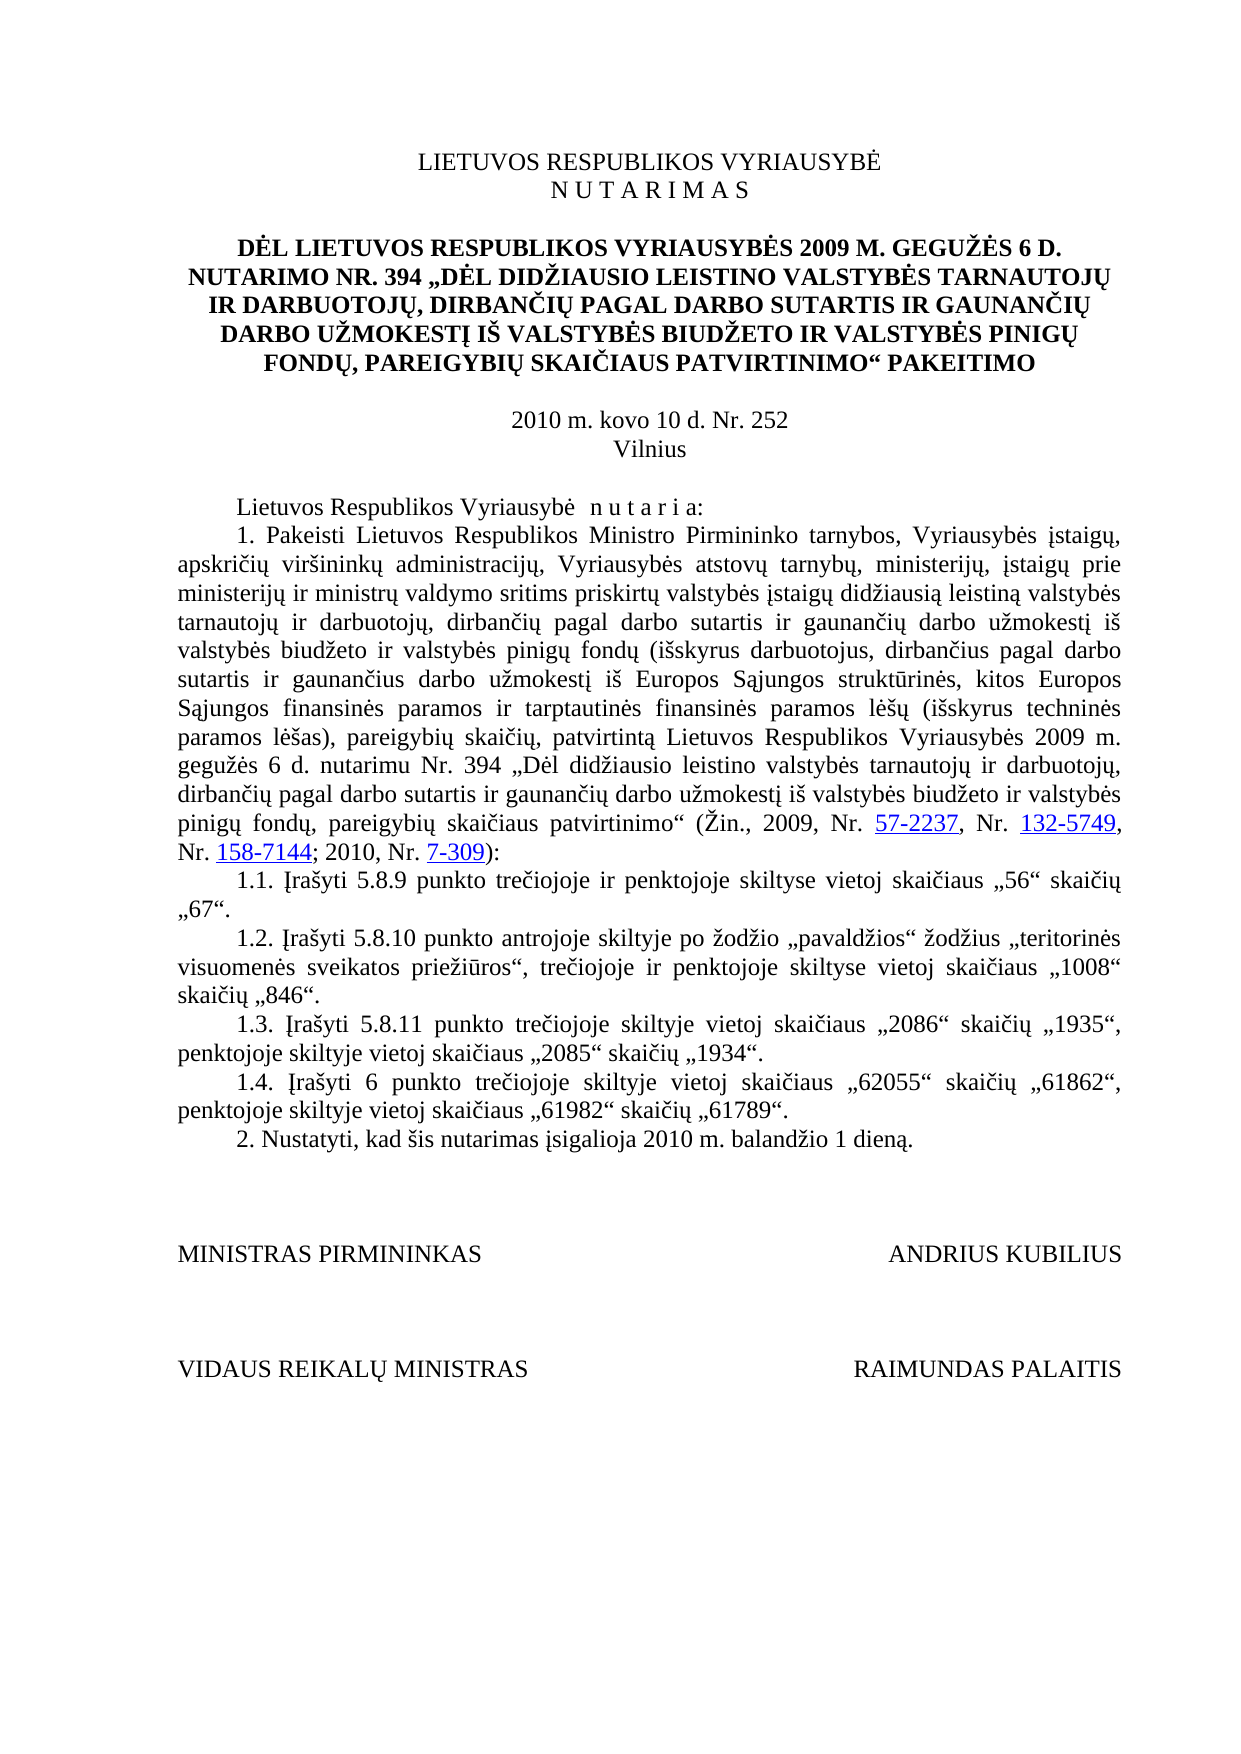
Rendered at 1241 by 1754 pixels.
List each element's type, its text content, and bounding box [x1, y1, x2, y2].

text Vilnius [177, 434, 1122, 463]
text Lietuvos Respublikos Vyriausybė [177, 147, 1122, 176]
text 1. Pakeisti Lietuvos Respublikos Ministro Pirmininko tarnybos, Vyriausybės įstaigų, apskričių viršininkų administracijų, Vyriausybės atstovų tarnybų, ministerijų, įstaigų prie ministerijų ir ministrų valdymo sritims priskirtų valstybės įstaigų didžiausią leistiną valstybės tarnautojų ir darbuotojų, dirbančių pagal darbo sutartis ir gaunančių darbo užmokestį iš valstybės biudžeto ir valstybės pinigų fondų (išskyrus darbuotojus, dirbančius pagal darbo sutartis ir gaunančius darbo užmokestį iš Europos Sąjungos struktūrinės, kitos Europos Sąjungos finansinės paramos ir tarptautinės finansinės paramos lėšų (išskyrus techninės paramos lėšas), pareigybių skaičių, patvirtintą Lietuvos Respublikos Vyriausybės 2009 m. gegužės 6 d. nutarimu Nr. 394 „Dėl didžiausio leistino valstybės tarnautojų ir darbuotojų, dirbančių pagal darbo sutartis ir gaunančių darbo užmokestį iš valstybės biudžeto ir valstybės pinigų fondų, pareigybių skaičiaus patvirtinimo“ (Žin., 2009, Nr. 57-2237, Nr. 132-5749, Nr. 158-7144; 2010, Nr. 7-309): [177, 521, 1122, 866]
text 1.3. Įrašyti 5.8.11 punkto trečiojoje skiltyje vietoj skaičiaus „2086“ skaičių „1935“, penktojoje skiltyje vietoj skaičiaus „2085“ skaičių „1934“. [177, 1009, 1122, 1067]
text DĖL LIETUVOS RESPUBLIKOS VYRIAUSYBĖS 2009 M. GEGUŽĖS 6 D. NUTARIMO NR. 394 „DĖL DIDŽIAUSIO LEISTINO VALSTYBĖS TARNAUTOJŲ IR DARBUOTOJŲ, DIRBANČIŲ PAGAL DARBO SUTARTIS IR GAUNANČIŲ DARBO UŽMOKESTĮ IŠ VALSTYBĖS BIUDŽETO IR VALSTYBĖS PINIGŲ FONDŲ, PAREIGYBIŲ SKAIČIAUS PATVIRTINIMO“ PAKEITIMO [177, 233, 1122, 377]
text VIDAUS REIKALŲ MINISTRAS RAIMUNDAS PALAITIS [177, 1354, 1122, 1383]
text 1.2. Įrašyti 5.8.10 punkto antrojoje skiltyje po žodžio „pavaldžios“ žodžius „teritorinės visuomenės sveikatos priežiūros“, trečiojoje ir penktojoje skiltyse vietoj skaičiaus „1008“ skaičių „846“. [177, 923, 1122, 1009]
text Lietuvos Respublikos Vyriausybė nutaria: [177, 492, 1122, 521]
text 2010 m. kovo 10 d. Nr. 252 [177, 406, 1122, 434]
text 2. Nustatyti, kad šis nutarimas įsigalioja 2010 m. balandžio 1 dieną. [177, 1124, 1122, 1153]
text 1.1. Įrašyti 5.8.9 punkto trečiojoje ir penktojoje skiltyse vietoj skaičiaus „56“ skaičių „67“. [177, 866, 1122, 923]
text 1.4. Įrašyti 6 punkto trečiojoje skiltyje vietoj skaičiaus „62055“ skaičių „61862“, penktojoje skiltyje vietoj skaičiaus „61982“ skaičių „61789“. [177, 1067, 1122, 1124]
text MINISTRAS PIRMININKAS ANDRIUS KUBILIUS [177, 1239, 1122, 1268]
text NUTARIMAS [177, 176, 1122, 204]
